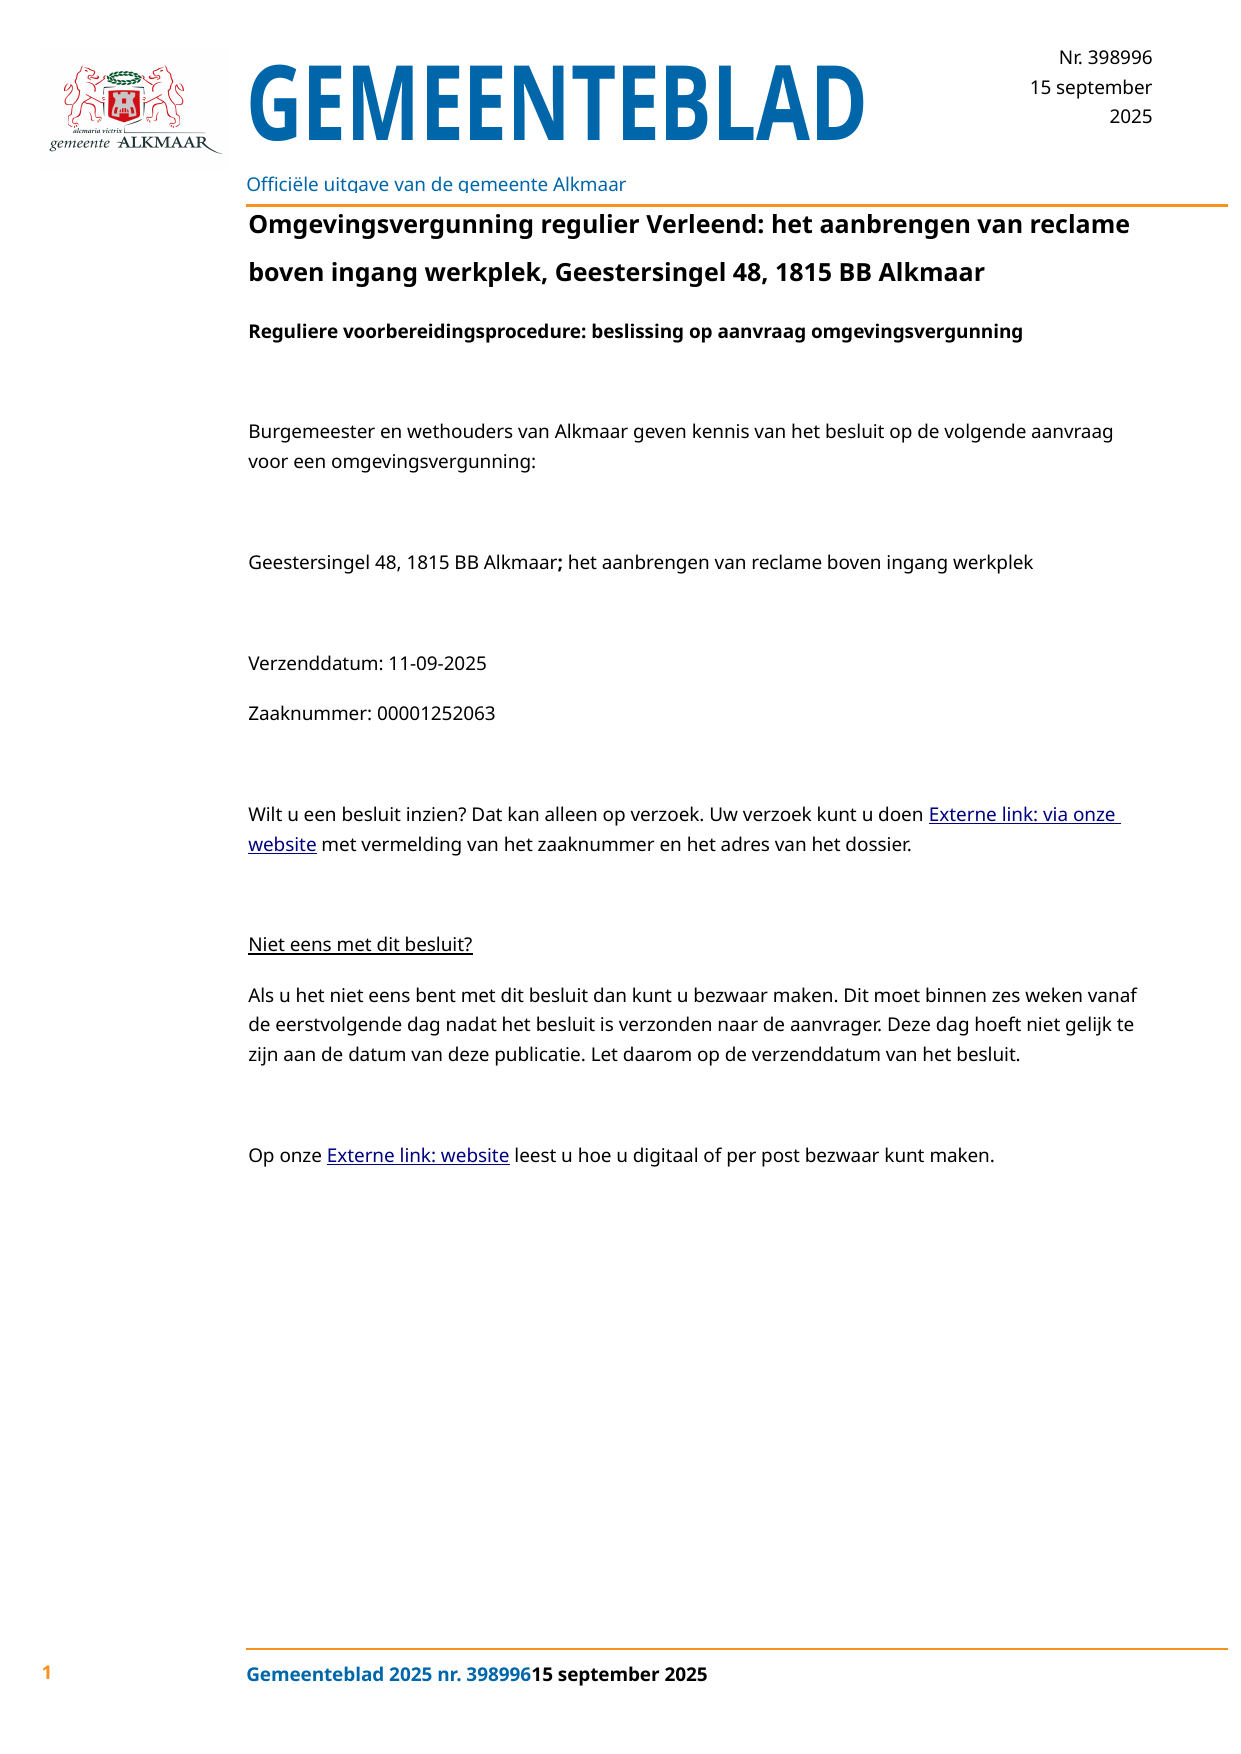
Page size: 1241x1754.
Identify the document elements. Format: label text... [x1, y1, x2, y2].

text Geestersingel 48, 1815 BB Alkmaar; het aanbrengen van reclame boven ingang werkplek [248, 549, 1152, 575]
text Als u het niet eens bent met dit besluit dan kunt u bezwaar maken. Dit moet binnen zes weken vanaf de eerstvolgende dag nadat het besluit is verzonden naar de aanvrager. Deze dag hoeft niet gelijk te zijn aan de datum van deze publicatie. Let daarom op de verzenddatum van het besluit. [248, 982, 1152, 1067]
text Burgemeester en wethouders van Alkmaar geven kennis van het besluit op de volgende aanvraag voor een omgevingsvergunning: [248, 419, 1152, 474]
picture [41, 47, 231, 172]
text Op onze Externe link: website leest u hoe u digitaal of per post bezwaar kunt maken. [248, 1142, 1152, 1168]
text Niet eens met dit besluit? [248, 932, 1152, 957]
text Zaaknummer: 00001252063 [248, 700, 1152, 726]
text Wilt u een besluit inzien? Dat kan alleen op verzoek. Uw verzoek kunt u doen Externe link: via onze website met vermelding van het zaaknummer en het adres van het dossier. [248, 801, 1152, 857]
text Omgevingsvergunning regulier Verleend: het aanbrengen van reclame boven ingang werkplek, Geestersingel 48, 1815 BB Alkmaar [248, 207, 1152, 288]
text Reguliere voorbereidingsprocedure: beslissing op aanvraag omgevingsvergunning [248, 318, 1152, 344]
text Verzenddatum: 11-09-2025 [248, 650, 1152, 676]
